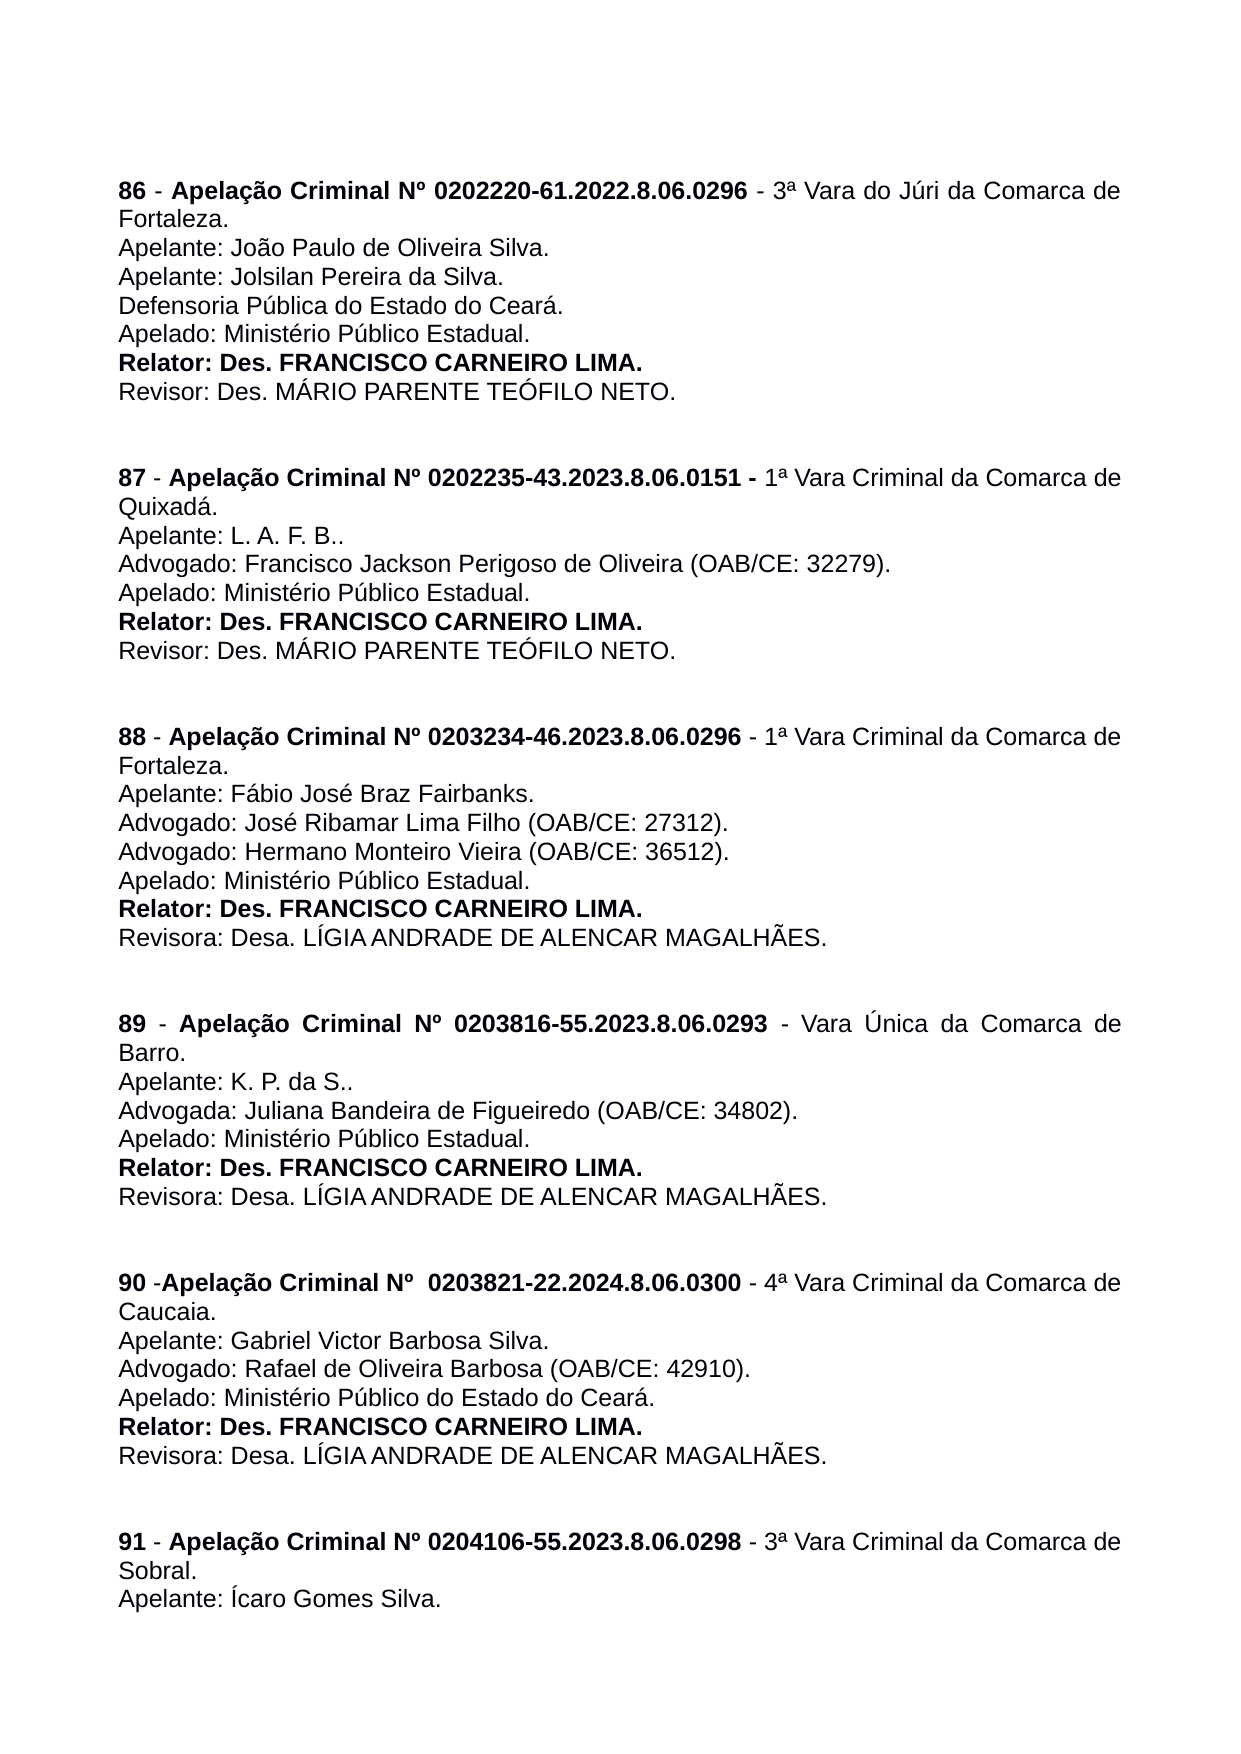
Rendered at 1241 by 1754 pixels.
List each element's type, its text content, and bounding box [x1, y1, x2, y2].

text Advogado: Rafael de Oliveira Barbosa (OAB/CE: 42910). [118, 1354, 1122, 1383]
text 90 -Apelação Criminal Nº 0203821-22.2024.8.06.0300 - 4ª Vara Criminal da Comarca de Caucaia. [118, 1268, 1122, 1326]
text Apelante: João Paulo de Oliveira Silva. [118, 233, 1122, 262]
text Advogada: Juliana Bandeira de Figueiredo (OAB/CE: 34802). [118, 1096, 1122, 1124]
text 87 - Apelação Criminal Nº 0202235-43.2023.8.06.0151 - 1ª Vara Criminal da Comarca de Quixadá. [118, 463, 1122, 521]
text Apelante: Gabriel Victor Barbosa Silva. [118, 1326, 1122, 1354]
text Defensoria Pública do Estado do Ceará. [118, 291, 1122, 319]
text Apelante: K. P. da S.. [118, 1067, 1122, 1096]
text Revisor: Des. MÁRIO PARENTE TEÓFILO NETO. [118, 636, 1122, 664]
text Revisora: Desa. LÍGIA ANDRADE DE ALENCAR MAGALHÃES. [118, 923, 1122, 952]
text Apelante: Ícaro Gomes Silva. [118, 1584, 1122, 1613]
text Apelado: Ministério Público Estadual. [118, 866, 1122, 894]
text 91 - Apelação Criminal Nº 0204106-55.2023.8.06.0298 - 3ª Vara Criminal da Comarca de Sobral. [118, 1527, 1122, 1584]
text Apelante: L. A. F. B.. [118, 521, 1122, 549]
text Relator: Des. FRANCISCO CARNEIRO LIMA. [118, 1412, 1122, 1441]
text Apelado: Ministério Público do Estado do Ceará. [118, 1383, 1122, 1412]
text Relator: Des. FRANCISCO CARNEIRO LIMA. [118, 894, 1122, 923]
text 88 - Apelação Criminal Nº 0203234-46.2023.8.06.0296 - 1ª Vara Criminal da Comarca de Fortaleza. [118, 722, 1122, 779]
text Revisor: Des. MÁRIO PARENTE TEÓFILO NETO. [118, 377, 1122, 406]
text Revisora: Desa. LÍGIA ANDRADE DE ALENCAR MAGALHÃES. [118, 1182, 1122, 1211]
text Apelante: Fábio José Braz Fairbanks. [118, 779, 1122, 808]
text Relator: Des. FRANCISCO CARNEIRO LIMA. [118, 607, 1122, 636]
text Apelado: Ministério Público Estadual. [118, 1124, 1122, 1153]
text Relator: Des. FRANCISCO CARNEIRO LIMA. [118, 1153, 1122, 1182]
text Apelado: Ministério Público Estadual. [118, 319, 1122, 348]
text 86 - Apelação Criminal Nº 0202220-61.2022.8.06.0296 - 3ª Vara do Júri da Comarca de Fortaleza. [118, 176, 1122, 233]
text Revisora: Desa. LÍGIA ANDRADE DE ALENCAR MAGALHÃES. [118, 1441, 1122, 1469]
text Apelante: Jolsilan Pereira da Silva. [118, 262, 1122, 291]
text Advogado: Francisco Jackson Perigoso de Oliveira (OAB/CE: 32279). [118, 549, 1122, 578]
text 89 - Apelação Criminal Nº 0203816-55.2023.8.06.0293 - Vara Única da Comarca de Barro. [118, 1009, 1122, 1067]
text Apelado: Ministério Público Estadual. [118, 578, 1122, 607]
text Relator: Des. FRANCISCO CARNEIRO LIMA. [118, 348, 1122, 377]
text Advogado: José Ribamar Lima Filho (OAB/CE: 27312). [118, 808, 1122, 837]
text Advogado: Hermano Monteiro Vieira (OAB/CE: 36512). [118, 837, 1122, 866]
